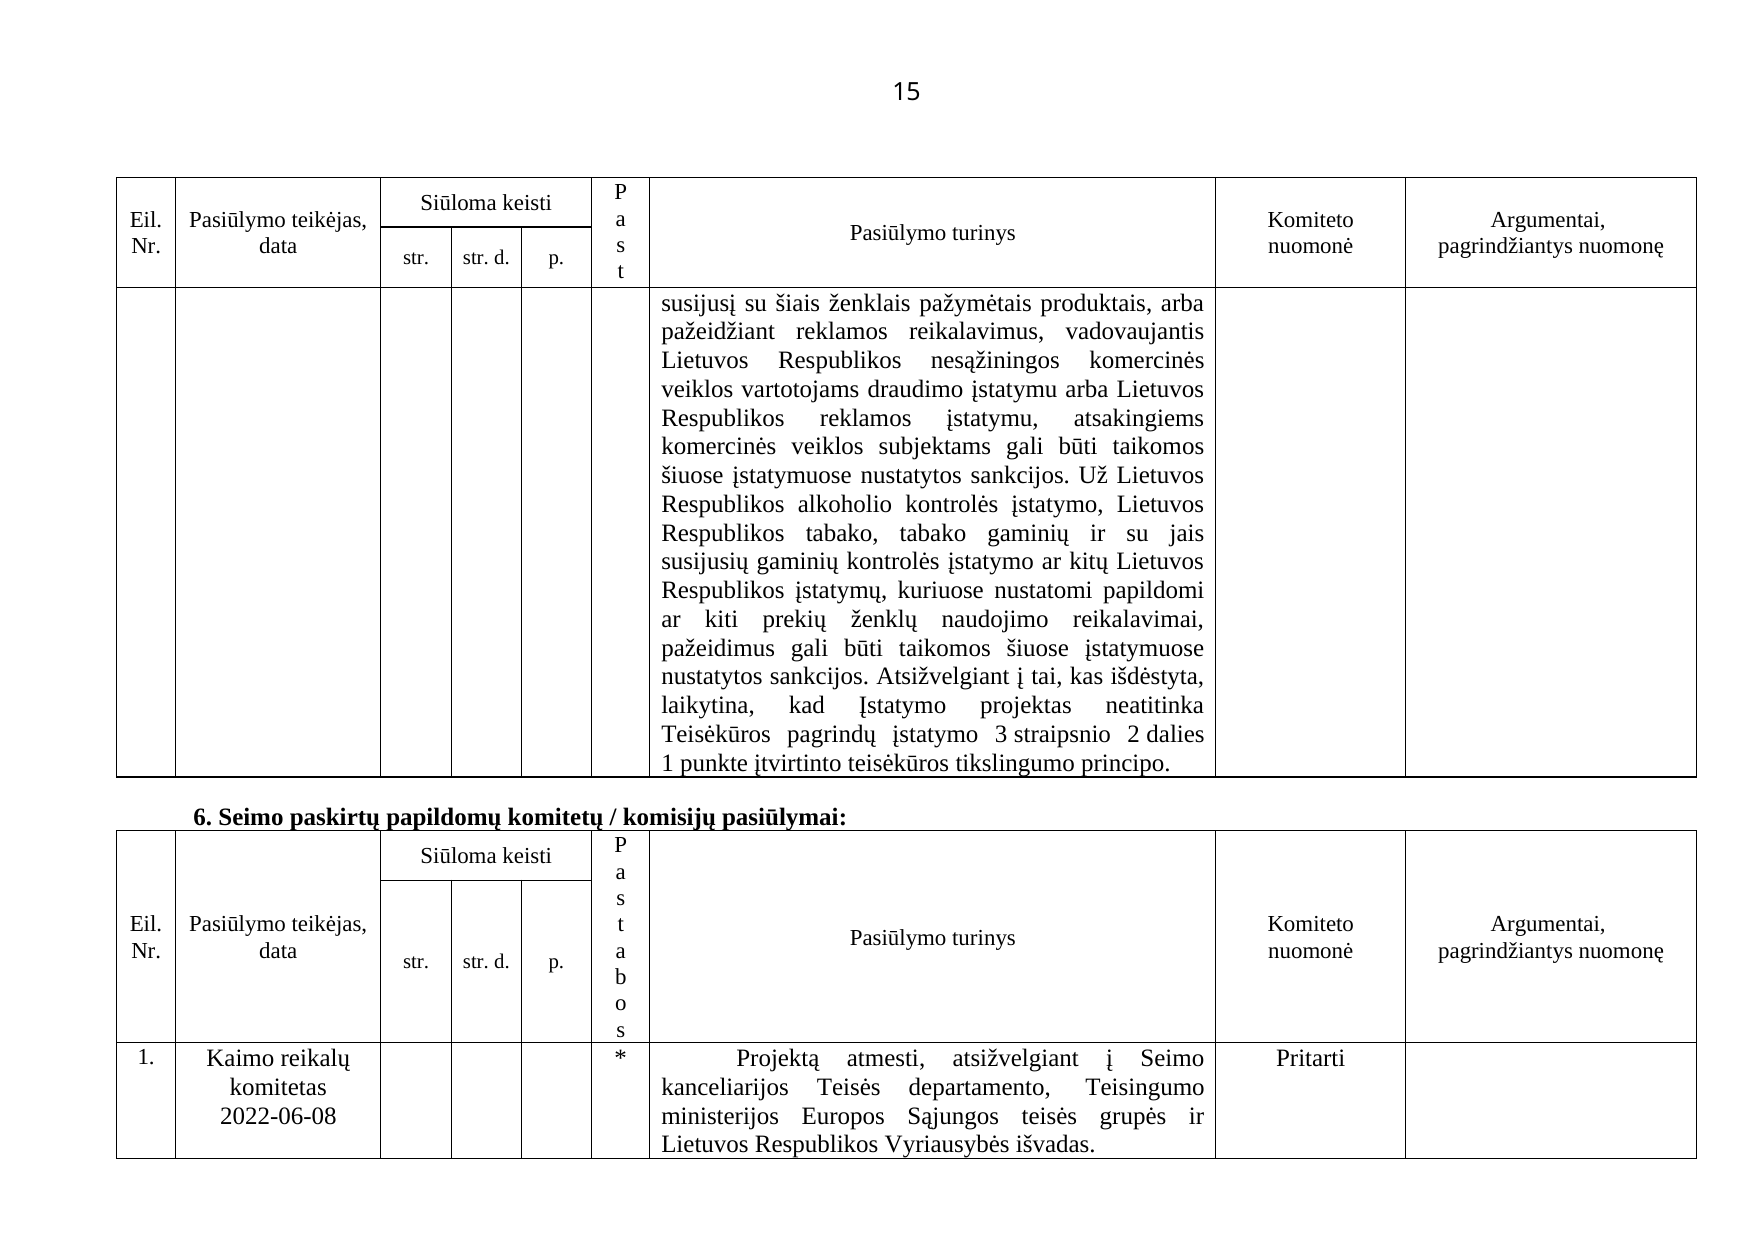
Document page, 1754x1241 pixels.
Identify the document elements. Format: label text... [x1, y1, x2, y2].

table_header Pasiūlymo teikėjas, data [176, 831, 380, 1042]
table_cell Pritarti [1216, 1043, 1405, 1158]
table_cell [176, 288, 380, 776]
table_cell str. d. [452, 228, 521, 287]
table_cell p. [522, 881, 591, 1042]
table_cell [522, 1043, 591, 1158]
table_header Pasiūlymo teikėjas, data [176, 178, 380, 287]
table_cell [381, 288, 451, 776]
table_cell str. [381, 228, 451, 287]
table_header Komiteto nuomonė [1216, 178, 1405, 287]
table_cell Projektą atmesti, atsižvelgiant į Seimo kanceliarijos Teisės departamento, Teisingumo ministerijos Europos Sąjungos teisės grupės ir Lietuvos Respublikos Vyriausybės išvadas. [650, 1043, 1215, 1158]
table_cell [117, 288, 175, 776]
table_cell [1406, 1043, 1696, 1158]
table_cell Kaimo reikalų komitetas 2022-06-08 [176, 1043, 380, 1158]
table_cell [452, 1043, 521, 1158]
table_header Pastabos [592, 831, 649, 1042]
table_cell [1216, 288, 1405, 776]
table_header Komiteto nuomonė [1216, 831, 1405, 1042]
table_cell 1. [117, 1043, 175, 1158]
table_cell [1406, 288, 1696, 776]
table_cell str. [381, 881, 451, 1042]
table_header Argumentai, pagrindžiantys nuomonę [1406, 178, 1696, 287]
table_cell [381, 1043, 451, 1158]
table_header Siūloma keisti [381, 831, 591, 879]
table_header Pastabos [592, 178, 649, 287]
table_header Pasiūlymo turinys [650, 178, 1215, 287]
table_header Eil. Nr. [117, 831, 175, 1042]
table_cell [452, 288, 521, 776]
table_header Siūloma keisti [381, 178, 591, 226]
table_header Pasiūlymo turinys [650, 831, 1215, 1042]
table_header Eil. Nr. [117, 178, 175, 287]
table_cell str. d. [452, 881, 521, 1042]
table_header Argumentai, pagrindžiantys nuomonę [1406, 831, 1696, 1042]
table_cell [522, 288, 591, 776]
subtitle 6. Seimo paskirtų papildomų komitetų / komisijų pasiūlymai: [118, 802, 1695, 830]
table_cell susijusį su šiais ženklais pažymėtais produktais, arba pažeidžiant reklamos reikalavimus, vadovaujantis Lietuvos Respublikos nesąžiningos komercinės veiklos vartotojams draudimo įstatymu arba Lietuvos Respublikos reklamos įstatymu, atsakingiems komercinės veiklos subjektams gali būti taikomos šiuose įstatymuose nustatytos sankcijos. Už Lietuvos Respublikos alkoholio kontrolės įstatymo, Lietuvos Respublikos tabako, tabako gaminių ir su jais susijusių gaminių kontrolės įstatymo ar kitų Lietuvos Respublikos įstatymų, kuriuose nustatomi papildomi ar kiti prekių ženklų naudojimo reikalavimai, pažeidimus gali būti taikomos šiuose įstatymuose nustatytos sankcijos. Atsižvelgiant į tai, kas išdėstyta, laikytina, kad Įstatymo projektas neatitinka Teisėkūros pagrindų įstatymo 3 straipsnio 2 dalies 1 punkte įtvirtinto teisėkūros tikslingumo principo. [650, 288, 1215, 776]
table_cell * [592, 1043, 649, 1158]
table_cell p. [522, 228, 591, 287]
table_cell * [592, 288, 649, 776]
